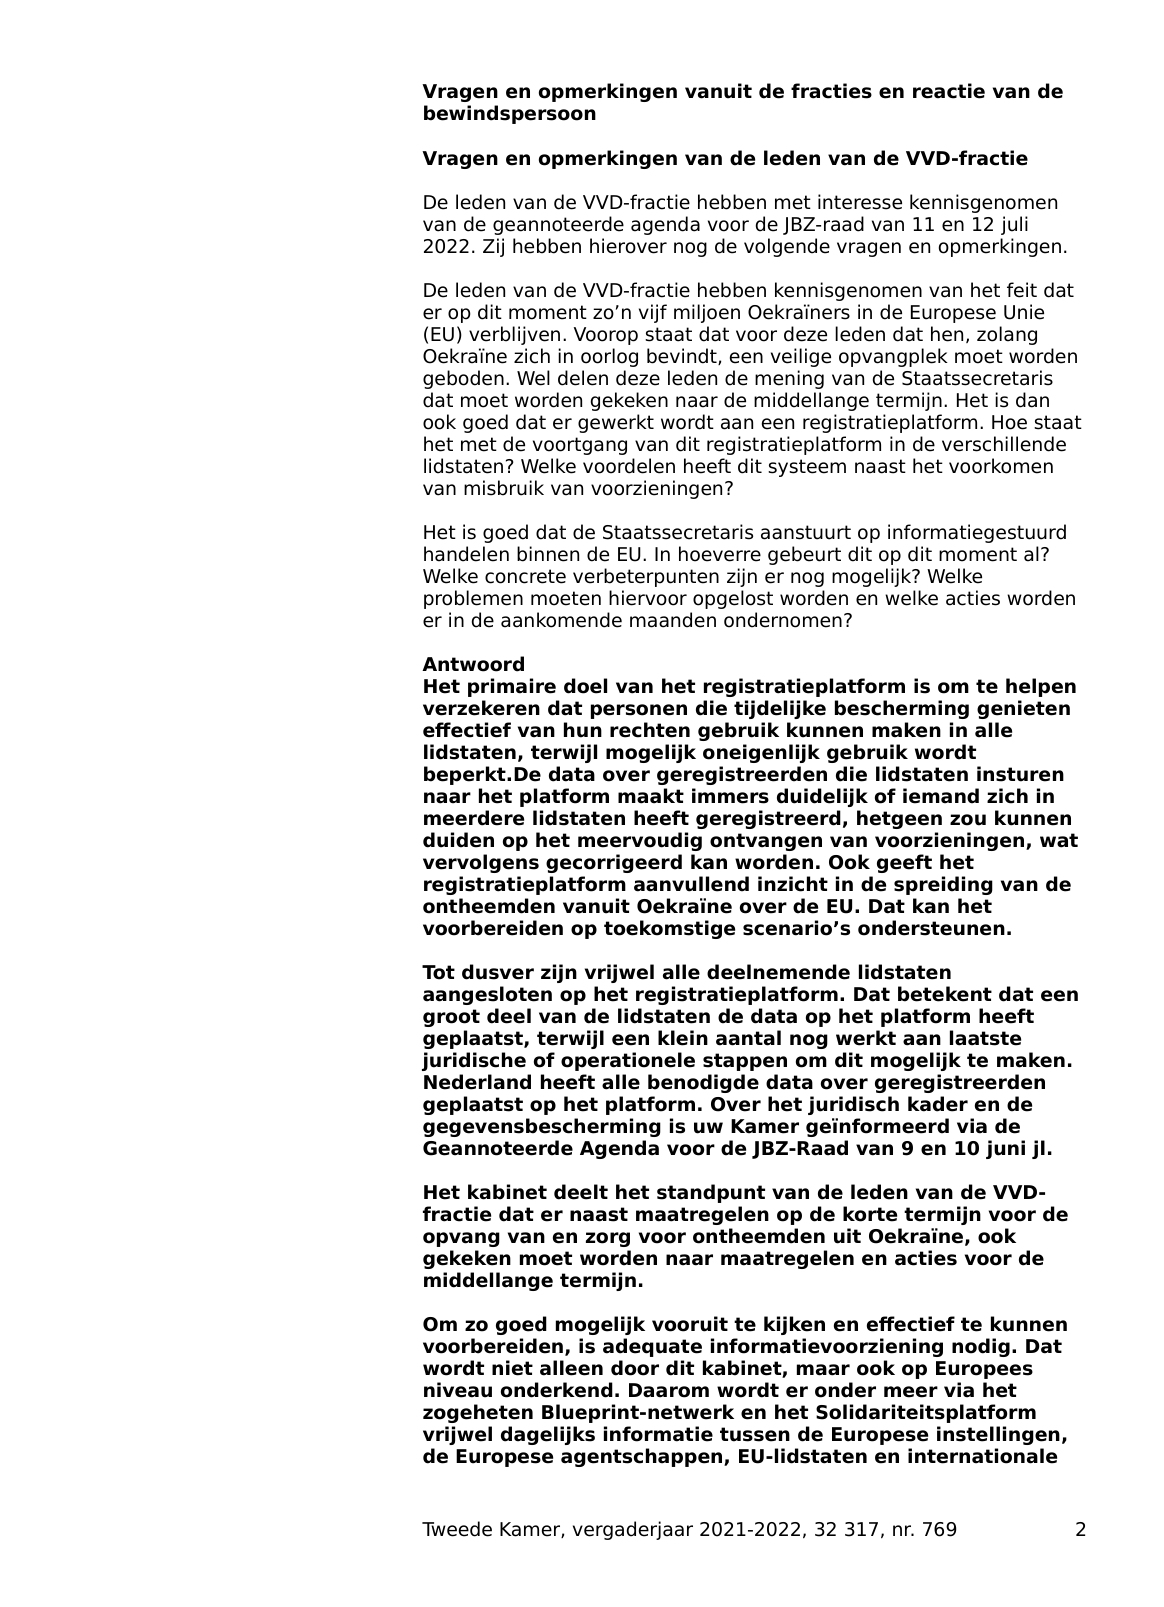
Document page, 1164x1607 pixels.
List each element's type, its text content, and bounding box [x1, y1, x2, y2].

text Het primaire doel van het registratieplatform is om te helpen verzekeren dat personen die tijdelijke bescherming genieten effectief van hun rechten gebruik kunnen maken in alle lidstaten, terwijl mogelijk oneigenlijk gebruik wordt beperkt.De data over geregistreerden die lidstaten insturen naar het platform maakt immers duidelijk of iemand zich in meerdere lidstaten heeft geregistreerd, hetgeen zou kunnen duiden op het meervoudig ontvangen van voorzieningen, wat vervolgens gecorrigeerd kan worden. Ook geeft het registratieplatform aanvullend inzicht in de spreiding van de ontheemden vanuit Oekraïne over de EU. Dat kan het voorbereiden op toekomstige scenario’s ondersteunen. [422, 676, 1087, 939]
text Het is goed dat de Staatssecretaris aanstuurt op informatiegestuurd handelen binnen de EU. In hoeverre gebeurt dit op dit moment al? Welke concrete verbeterpunten zijn er nog mogelijk? Welke problemen moeten hiervoor opgelost worden en welke acties worden er in de aankomende maanden ondernomen? [422, 522, 1087, 632]
subtitle Vragen en opmerkingen van de leden van de VVD-fractie [422, 147, 1087, 169]
text De leden van de VVD-fractie hebben met interesse kennisgenomen van de geannoteerde agenda voor de JBZ-raad van 11 en 12 juli 2022. Zij hebben hierover nog de volgende vragen en opmerkingen. [422, 192, 1087, 257]
subtitle Vragen en opmerkingen vanuit de fracties en reactie van de bewindspersoon [422, 81, 1087, 125]
text De leden van de VVD-fractie hebben kennisgenomen van het feit dat er op dit moment zo’n vijf miljoen Oekraïners in de Europese Unie (EU) verblijven. Voorop staat dat voor deze leden dat hen, zolang Oekraïne zich in oorlog bevindt, een veilige opvangplek moet worden geboden. Wel delen deze leden de mening van de Staatssecretaris dat moet worden gekeken naar de middellange termijn. Het is dan ook goed dat er gewerkt wordt aan een registratieplatform. Hoe staat het met de voortgang van dit registratieplatform in de verschillende lidstaten? Welke voordelen heeft dit systeem naast het voorkomen van misbruik van voorzieningen? [422, 280, 1087, 499]
text Antwoord [422, 654, 1087, 676]
text Om zo goed mogelijk vooruit te kijken en effectief te kunnen voorbereiden, is adequate informatievoorziening nodig. Dat wordt niet alleen door dit kabinet, maar ook op Europees niveau onderkend. Daarom wordt er onder meer via het zogeheten Blueprint-netwerk en het Solidariteitsplatform vrijwel dagelijks informatie tussen de Europese instellingen, de Europese agentschappen, EU-lidstaten en internationale [422, 1314, 1087, 1468]
text Het kabinet deelt het standpunt van de leden van de VVD-fractie dat er naast maatregelen op de korte termijn voor de opvang van en zorg voor ontheemden uit Oekraïne, ook gekeken moet worden naar maatregelen en acties voor de middellange termijn. [422, 1182, 1087, 1292]
text Tot dusver zijn vrijwel alle deelnemende lidstaten aangesloten op het registratieplatform. Dat betekent dat een groot deel van de lidstaten de data op het platform heeft geplaatst, terwijl een klein aantal nog werkt aan laatste juridische of operationele stappen om dit mogelijk te maken. Nederland heeft alle benodigde data over geregistreerden geplaatst op het platform. Over het juridisch kader en de gegevensbescherming is uw Kamer geïnformeerd via de Geannoteerde Agenda voor de JBZ-Raad van 9 en 10 juni jl. [422, 962, 1087, 1159]
